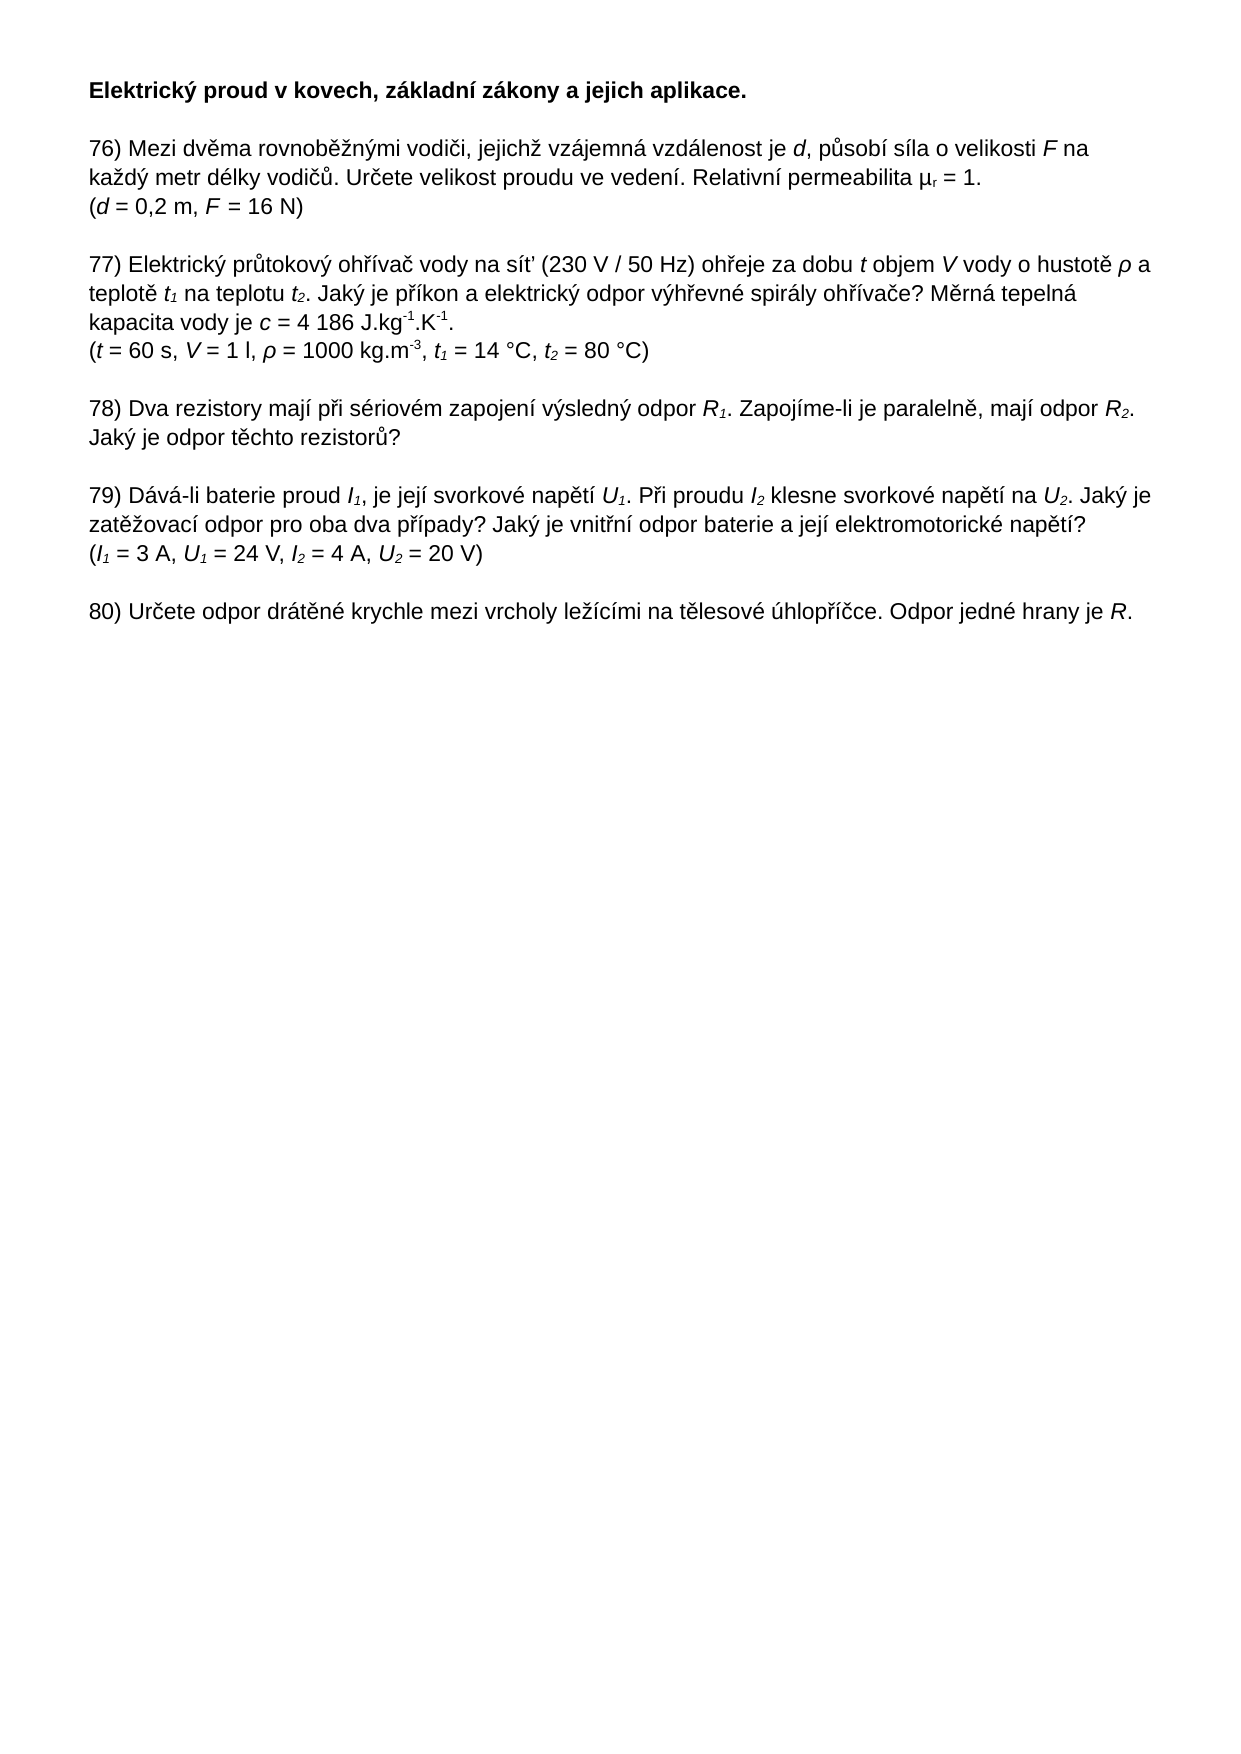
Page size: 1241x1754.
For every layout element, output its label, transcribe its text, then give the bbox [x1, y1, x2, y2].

text Elektrický proud v kovech, základní zákony a jejich aplikace. [88, 77, 1152, 103]
text 78) Dva rezistory mají při sériovém zapojení výsledný odpor R1. Zapojíme-li je paralelně, mají odpor R2. Jaký je odpor těchto rezistorů? [88, 395, 1152, 451]
text 77) Elektrický průtokový ohřívač vody na sít’ (230 V / 50 Hz) ohřeje za dobu t objem V vody o hustotě ρ a teplotě t1 na teplotu t2. Jaký je příkon a elektrický odpor výhřevné spirály ohřívače? Měrná tepelná kapacita vody je c = 4 186 J.kg-1.K-1. [88, 251, 1152, 335]
text 79) Dává-li baterie proud I1, je její svorkové napětí U1. Při proudu I2 klesne svorkové napětí na U2. Jaký je zatěžovací odpor pro oba dva případy? Jaký je vnitřní odpor baterie a její elektromotorické napětí? [88, 482, 1152, 537]
text 80) Určete odpor drátěné krychle mezi vrcholy ležícími na tělesové úhlopříčce. Odpor jedné hrany je R. [88, 598, 1152, 624]
text 76) Mezi dvěma rovnoběžnými vodiči, jejichž vzájemná vzdálenost je d, působí síla o velikosti F na každý metr délky vodičů. Určete velikost proudu ve vedení. Relativní permeabilita µr = 1. [88, 135, 1152, 190]
text (d = 0,2 m, F = 16 N) [88, 193, 1152, 219]
text (t = 60 s, V = 1 l, ρ = 1000 kg.m-3, t1 = 14 °C, t2 = 80 °C) [88, 337, 1152, 364]
text (I1 = 3 A, U1 = 24 V, I2 = 4 A, U2 = 20 V) [88, 540, 1152, 566]
